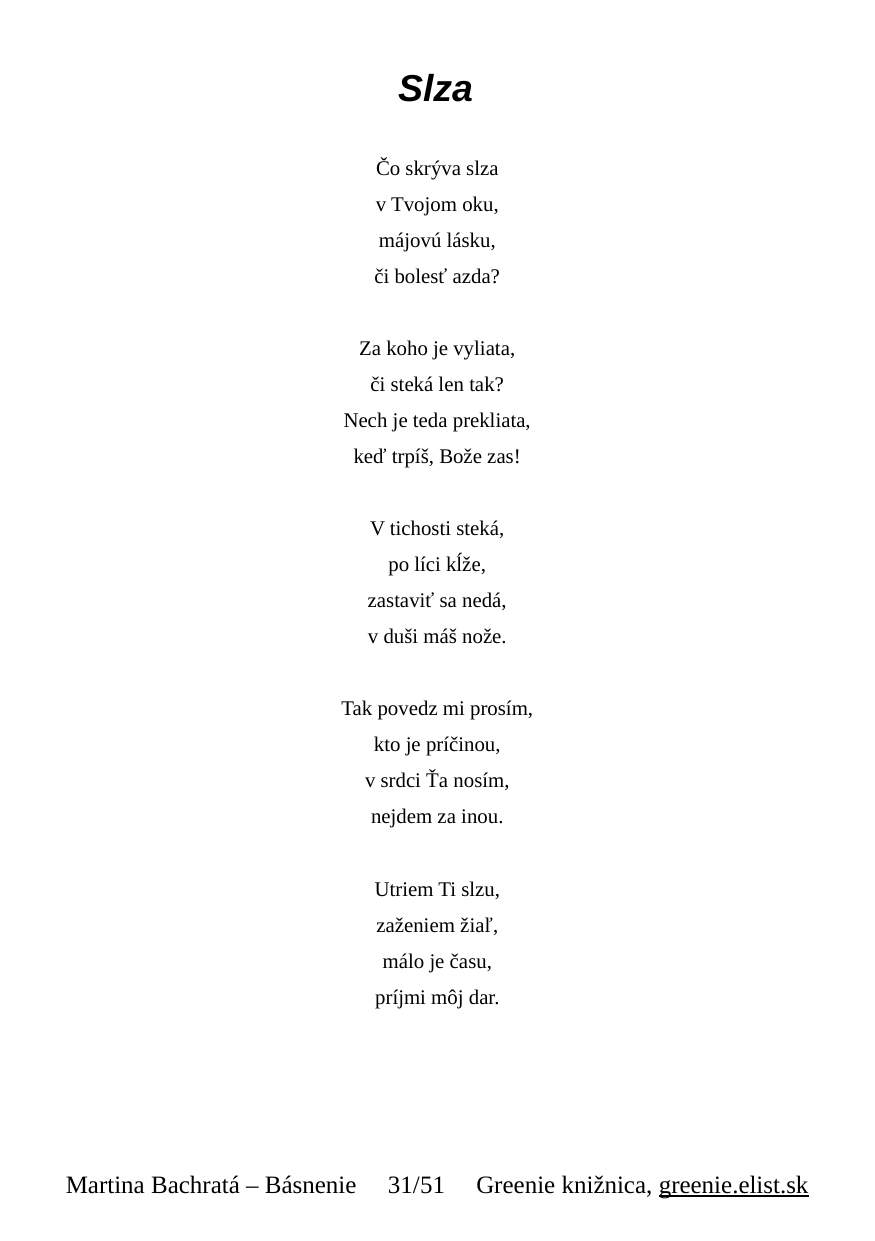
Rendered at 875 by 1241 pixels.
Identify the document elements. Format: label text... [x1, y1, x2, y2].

text zaženiem žiaľ, [41, 912, 833, 937]
text Utriem Ti slzu, [41, 876, 833, 901]
text Za koho je vyliata, [41, 336, 833, 360]
text príjmi môj dar. [41, 984, 833, 1009]
text či bolesť azda? [41, 264, 833, 288]
text V tichosti steká, [41, 516, 833, 540]
text nejdem za inou. [41, 804, 833, 828]
text Čo skrýva slza [41, 156, 833, 180]
text májovú lásku, [41, 228, 833, 252]
text v srdci Ťa nosím, [41, 768, 833, 792]
text kto je príčinou, [41, 732, 833, 756]
text Nech je teda prekliata, [41, 408, 833, 432]
text po líci kĺže, [41, 552, 833, 576]
subtitle Slza [41, 66, 833, 109]
text či steká len tak? [41, 372, 833, 396]
text v duši máš nože. [41, 624, 833, 648]
text keď trpíš, Bože zas! [41, 444, 833, 468]
text málo je času, [41, 948, 833, 973]
text zastaviť sa nedá, [41, 588, 833, 612]
text Tak povedz mi prosím, [41, 696, 833, 720]
text v Tvojom oku, [41, 192, 833, 216]
